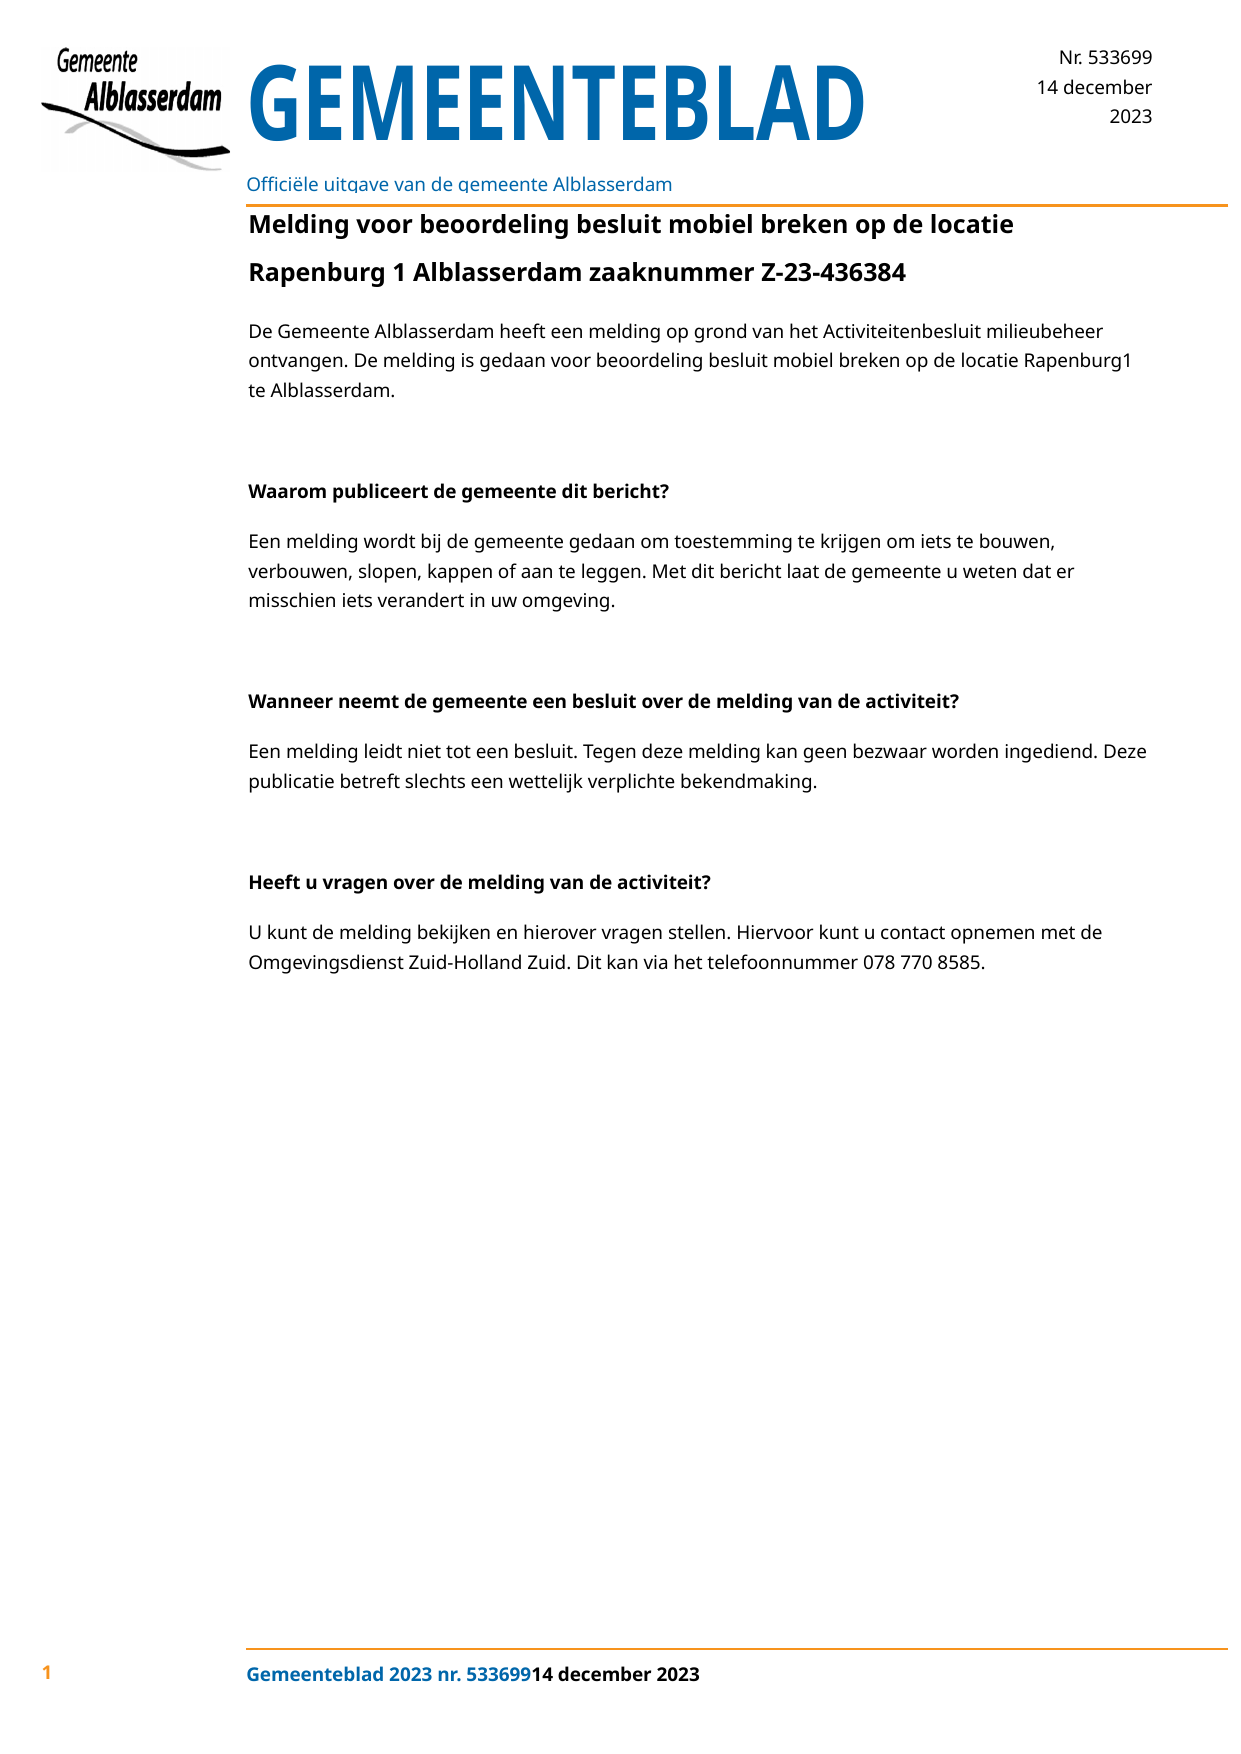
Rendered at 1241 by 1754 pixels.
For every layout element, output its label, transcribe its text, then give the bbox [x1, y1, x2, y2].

picture [41, 47, 231, 172]
text De Gemeente Alblasserdam heeft een melding op grond van het Activiteitenbesluit milieubeheer ontvangen. De melding is gedaan voor beoordeling besluit mobiel breken op de locatie Rapenburg1 te Alblasserdam. [248, 318, 1152, 403]
text Een melding leidt niet tot een besluit. Tegen deze melding kan geen bezwaar worden ingediend. Deze publicatie betreft slechts een wettelijk verplichte bekendmaking. [248, 739, 1152, 794]
text Wanneer neemt de gemeente een besluit over de melding van de activiteit? [248, 688, 1152, 714]
text U kunt de melding bekijken en hierover vragen stellen. Hiervoor kunt u contact opnemen met de Omgevingsdienst Zuid-Holland Zuid. Dit kan via het telefoonnummer 078 770 8585. [248, 919, 1152, 975]
text Waarom publiceert de gemeente dit bericht? [248, 478, 1152, 504]
text Melding voor beoordeling besluit mobiel breken op de locatie Rapenburg 1 Alblasserdam zaaknummer Z-23-436384 [248, 207, 1152, 288]
text Heeft u vragen over de melding van de activiteit? [248, 869, 1152, 895]
text Een melding wordt bij de gemeente gedaan om toestemming te krijgen om iets te bouwen, verbouwen, slopen, kappen of aan te leggen. Met dit bericht laat de gemeente u weten dat er misschien iets verandert in uw omgeving. [248, 528, 1152, 613]
